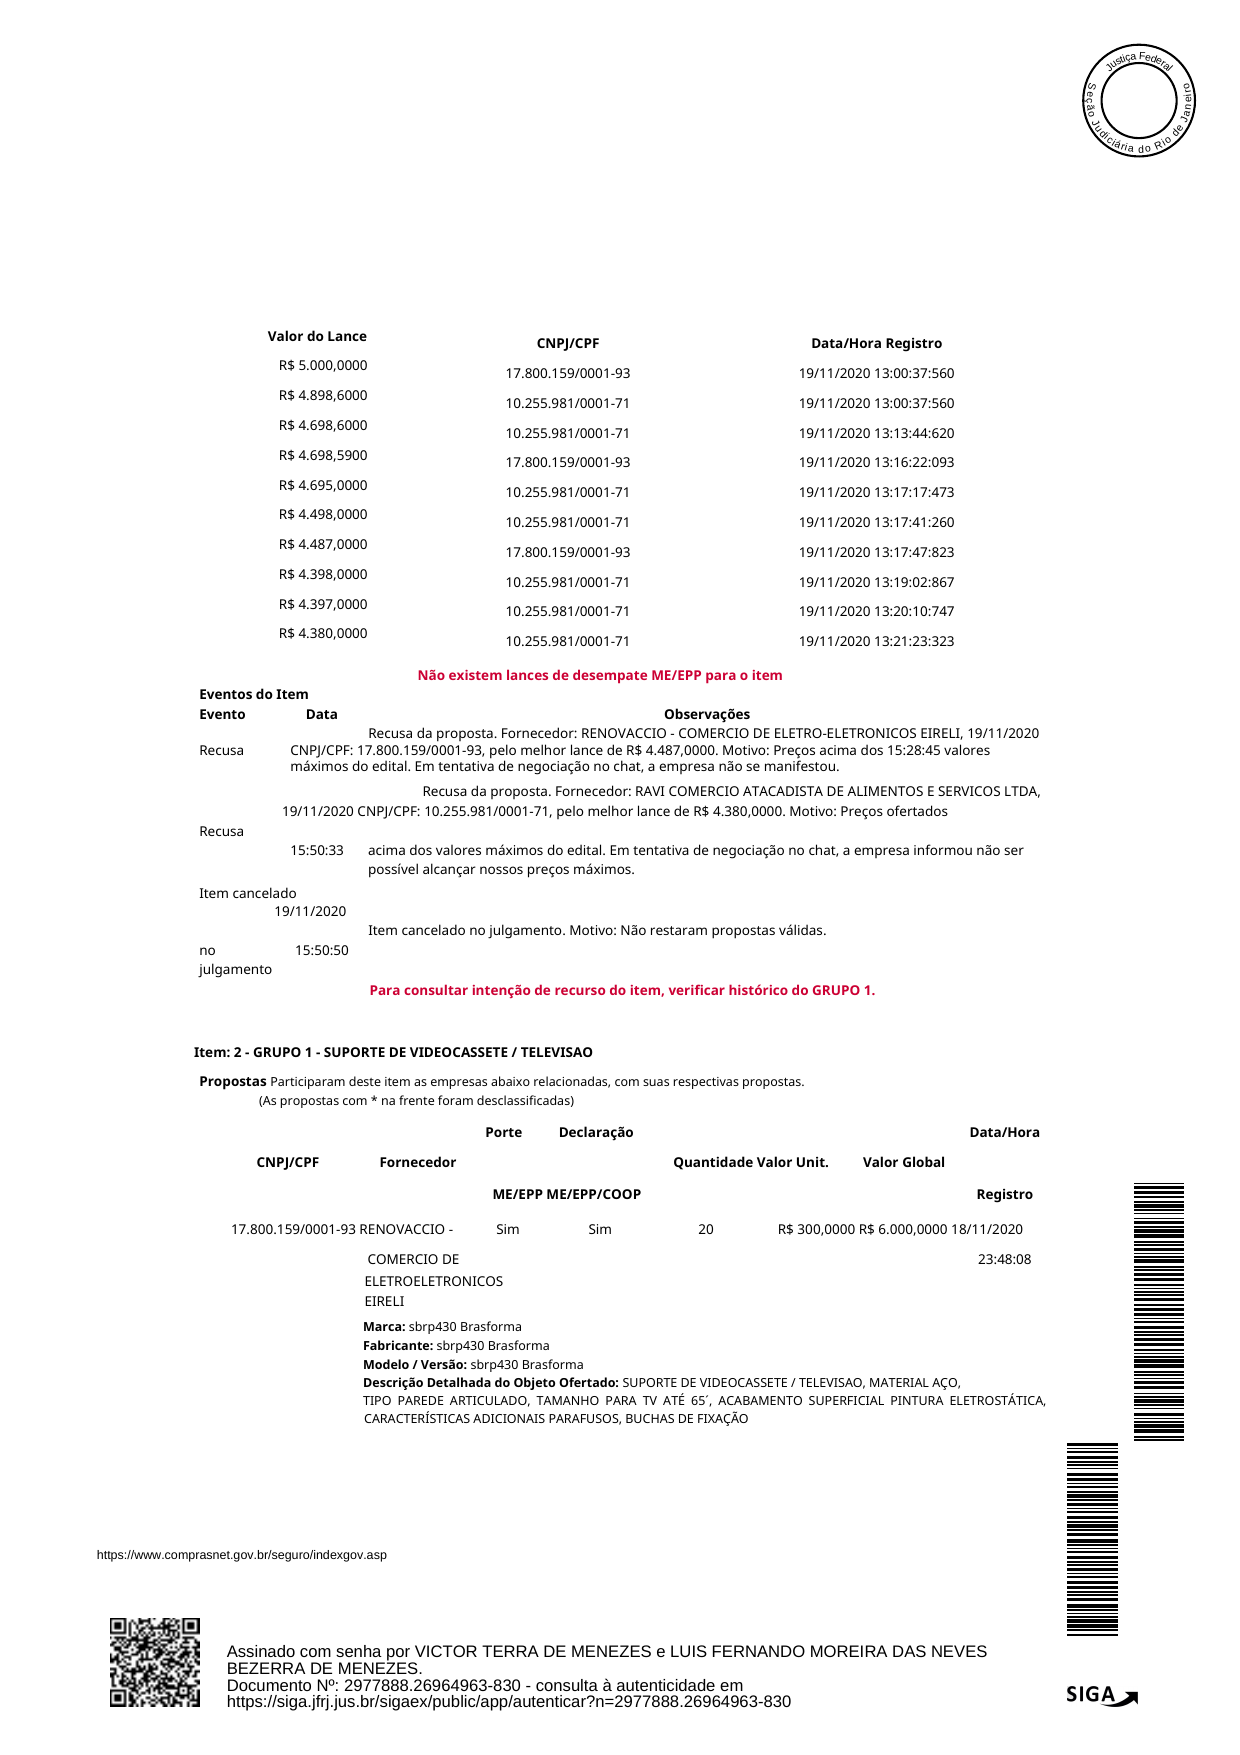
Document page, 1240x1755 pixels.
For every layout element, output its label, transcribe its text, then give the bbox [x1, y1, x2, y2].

text COMERCIO DE 23:48:08 [163, 1242, 1069, 1270]
text Fabricante: sbrp430 Brasforma [363, 1336, 1047, 1354]
text Porte Declaração Data/Hora [163, 1116, 1069, 1144]
table_cell 17.800.159/0001-93 19/11/2020 13:17:47:823 [418, 535, 1042, 565]
table_cell R$ 4.695,0000 [199, 475, 417, 505]
text CNPJ/CPF Fornecedor Quantidade Valor Unit. Valor Global [163, 1146, 1069, 1173]
text 17.800.159/0001-93 RENOVACCIO - Sim Sim 20 R$ 300,0000 R$ 6.000,0000 18/11/2020 [163, 1212, 1069, 1240]
table_cell 10.255.981/0001-71 19/11/2020 13:20:10:747 [418, 595, 1042, 624]
text ME/EPP ME/EPP/COOP Registro [163, 1177, 1069, 1205]
table_header Valor do Lance [199, 326, 417, 356]
table_cell 10.255.981/0001-71 19/11/2020 13:17:41:260 [418, 505, 1042, 535]
text Marca: sbrp430 Brasforma [363, 1317, 1047, 1335]
table_cell Observações [418, 705, 1042, 725]
table_cell R$ 4.380,0000 Eventos do Item [199, 624, 417, 705]
table_cell 10.255.981/0001-71 19/11/2020 13:21:23:323 Não existem lances de desempate ME/EPP para o item [418, 624, 1042, 705]
text ELETROELETRONICOS [364, 1272, 520, 1290]
text Descrição Detalhada do Objeto Ofertado: SUPORTE DE VIDEOCASSETE / TELEVISAO, MATERIAL AÇO, [363, 1374, 1047, 1391]
table_cell R$ 4.397,0000 [199, 595, 417, 624]
table_cell Recusa da proposta. Fornecedor: RENOVACCIO - COMERCIO DE ELETRO-ELETRONICOS EIRELI, 19/11/2020 Recusa CNPJ/CPF: 17.800.159/0001-93, pelo melhor lance de R$ 4.487,0000. Motivo: Preços acima dos 15:28:45 valores máximos do edital. Em tentativa de negociação no chat, a empresa não se manifestou. Recusa da proposta. Fornecedor: RAVI COMERCIO ATACADISTA DE ALIMENTOS E SERVICOS LTDA, 19/11/2020 CNPJ/CPF: 10.255.981/0001-71, pelo melhor lance de R$ 4.380,0000. Motivo: Preços ofertados Recusa 15:50:33 acima dos valores máximos do edital. Em tentativa de negociação no chat, a empresa informou não ser possível alcançar nossos preços máximos. Item cancelado 19/11/2020 Item cancelado no julgamento. Motivo: Não restaram propostas válidas. no 15:50:50 julgamento [199, 725, 1042, 980]
table_header CNPJ/CPF Data/Hora Registro [418, 326, 1042, 356]
table_cell Evento Data [199, 705, 417, 725]
text Propostas Participaram deste item as empresas abaixo relacionadas, com suas respectivas propostas. [199, 1072, 1047, 1090]
table_cell 10.255.981/0001-71 19/11/2020 13:19:02:867 [418, 565, 1042, 594]
table_cell R$ 4.398,0000 [199, 565, 417, 594]
text Modelo / Versão: sbrp430 Brasforma [363, 1355, 1047, 1373]
text (As propostas com * na frente foram desclassificadas) [199, 1091, 1047, 1109]
table_cell R$ 5.000,0000 [199, 356, 417, 386]
table_cell R$ 4.498,0000 [199, 505, 417, 535]
text TIPO PAREDE ARTICULADO, TAMANHO PARA TV ATÉ 65´, ACABAMENTO SUPERFICIAL PINTURA ELETROSTÁTICA, CARACTERÍSTICAS ADICIONAIS PARAFUSOS, BUCHAS DE FIXAÇÃO [363, 1392, 1047, 1427]
table_cell 17.800.159/0001-93 19/11/2020 13:00:37:560 [418, 356, 1042, 386]
table_cell R$ 4.487,0000 [199, 535, 417, 565]
table_cell 17.800.159/0001-93 19/11/2020 13:16:22:093 [418, 446, 1042, 475]
table_cell 10.255.981/0001-71 19/11/2020 13:17:17:473 [418, 475, 1042, 505]
table_cell R$ 4.698,5900 [199, 446, 417, 475]
table_cell 10.255.981/0001-71 19/11/2020 13:13:44:620 [418, 416, 1042, 446]
text Para consultar intenção de recurso do item, verificar histórico do GRUPO 1. [176, 980, 1069, 999]
text Item: 2 - GRUPO 1 - SUPORTE DE VIDEOCASSETE / TELEVISAO [194, 1043, 1069, 1061]
table_cell 10.255.981/0001-71 19/11/2020 13:00:37:560 [418, 386, 1042, 416]
table_cell R$ 4.698,6000 [199, 416, 417, 446]
text EIRELI [364, 1292, 1047, 1310]
table_cell R$ 4.898,6000 [199, 386, 417, 416]
